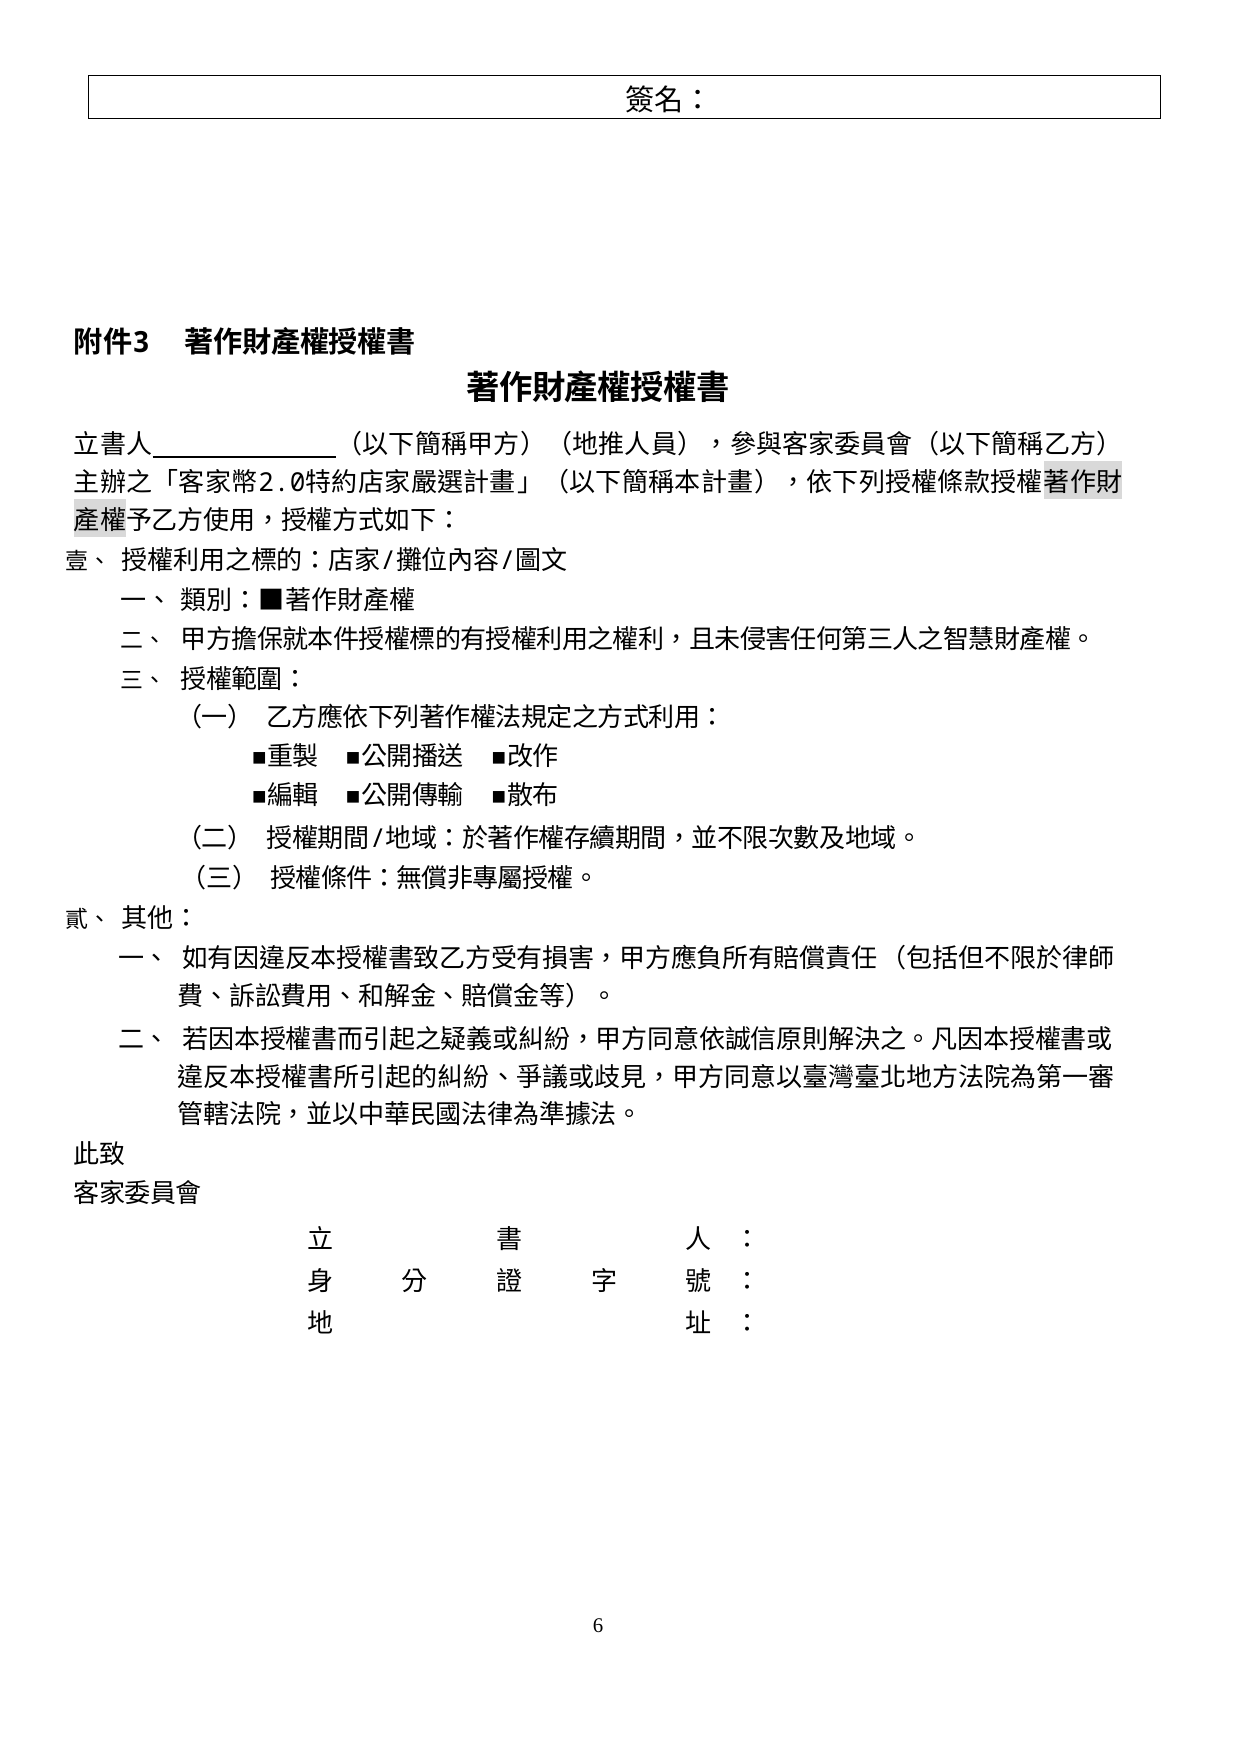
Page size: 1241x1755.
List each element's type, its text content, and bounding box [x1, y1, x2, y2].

table_cell ： [723, 1256, 766, 1298]
table_header 公開播送 [333, 735, 478, 773]
text 一、 如有因違反本授權書致乙方受有損害，甲方應負所有賠償責任（包括但不限於律師費、訴訟費用、和解金、賠償金等）。 [118, 937, 1115, 1013]
table_cell 地 址 [302, 1298, 723, 1340]
table_header 立 書 人 [302, 1218, 723, 1256]
table_cell 身 分 證 字 號 [302, 1256, 723, 1298]
text 著作財產權授權書 [62, 361, 1134, 409]
text （二） 授權期間/地域：於著作權存續期間，並不限次數及地域。 [176, 817, 1161, 855]
table_header 改作 [478, 735, 564, 773]
table_cell 編輯 [247, 773, 332, 812]
table_cell 簽名： [89, 76, 1160, 118]
text 客家委員會 [74, 1172, 1161, 1209]
text 立書人 （以下簡稱甲方）（地推人員），參與客家委員會（以下簡稱乙方）主辦之「客家幣2.0特約店家嚴選計畫」（以下簡稱本計畫），依下列授權條款授權著作財產權予乙方使用，授權方式如下： [74, 423, 1123, 537]
text （一） 乙方應依下列著作權法規定之方式利用： [176, 697, 1161, 734]
list 授權利用之標的：店家/攤位內容/圖文 [65, 539, 1161, 577]
list 甲方擔保就本件授權標的有授權利用之權利，且未侵害任何第三人之智慧財產權。 [120, 619, 1161, 656]
table_header ： [723, 1218, 766, 1256]
list 類別：■著作財產權 [120, 579, 1161, 617]
text （三） 授權條件：無償非專屬授權。 [181, 857, 1161, 895]
table_cell 散布 [478, 773, 564, 812]
table_cell ： [723, 1298, 766, 1340]
table_cell 公開傳輸 [333, 773, 478, 812]
list 授權範圍： [120, 658, 1161, 696]
text 附件3 著作財產權授權書 [74, 318, 1161, 361]
table_header 重製 [247, 735, 332, 773]
text 此致 [74, 1133, 1161, 1171]
list 其他： [65, 897, 1161, 934]
text 二、 若因本授權書而引起之疑義或糾紛，甲方同意依誠信原則解決之。凡因本授權書或違反本授權書所引起的糾紛、爭議或歧見，甲方同意以臺灣臺北地方法院為第一審管轄法院，並以中華民國法律為準據法。 [118, 1018, 1115, 1131]
